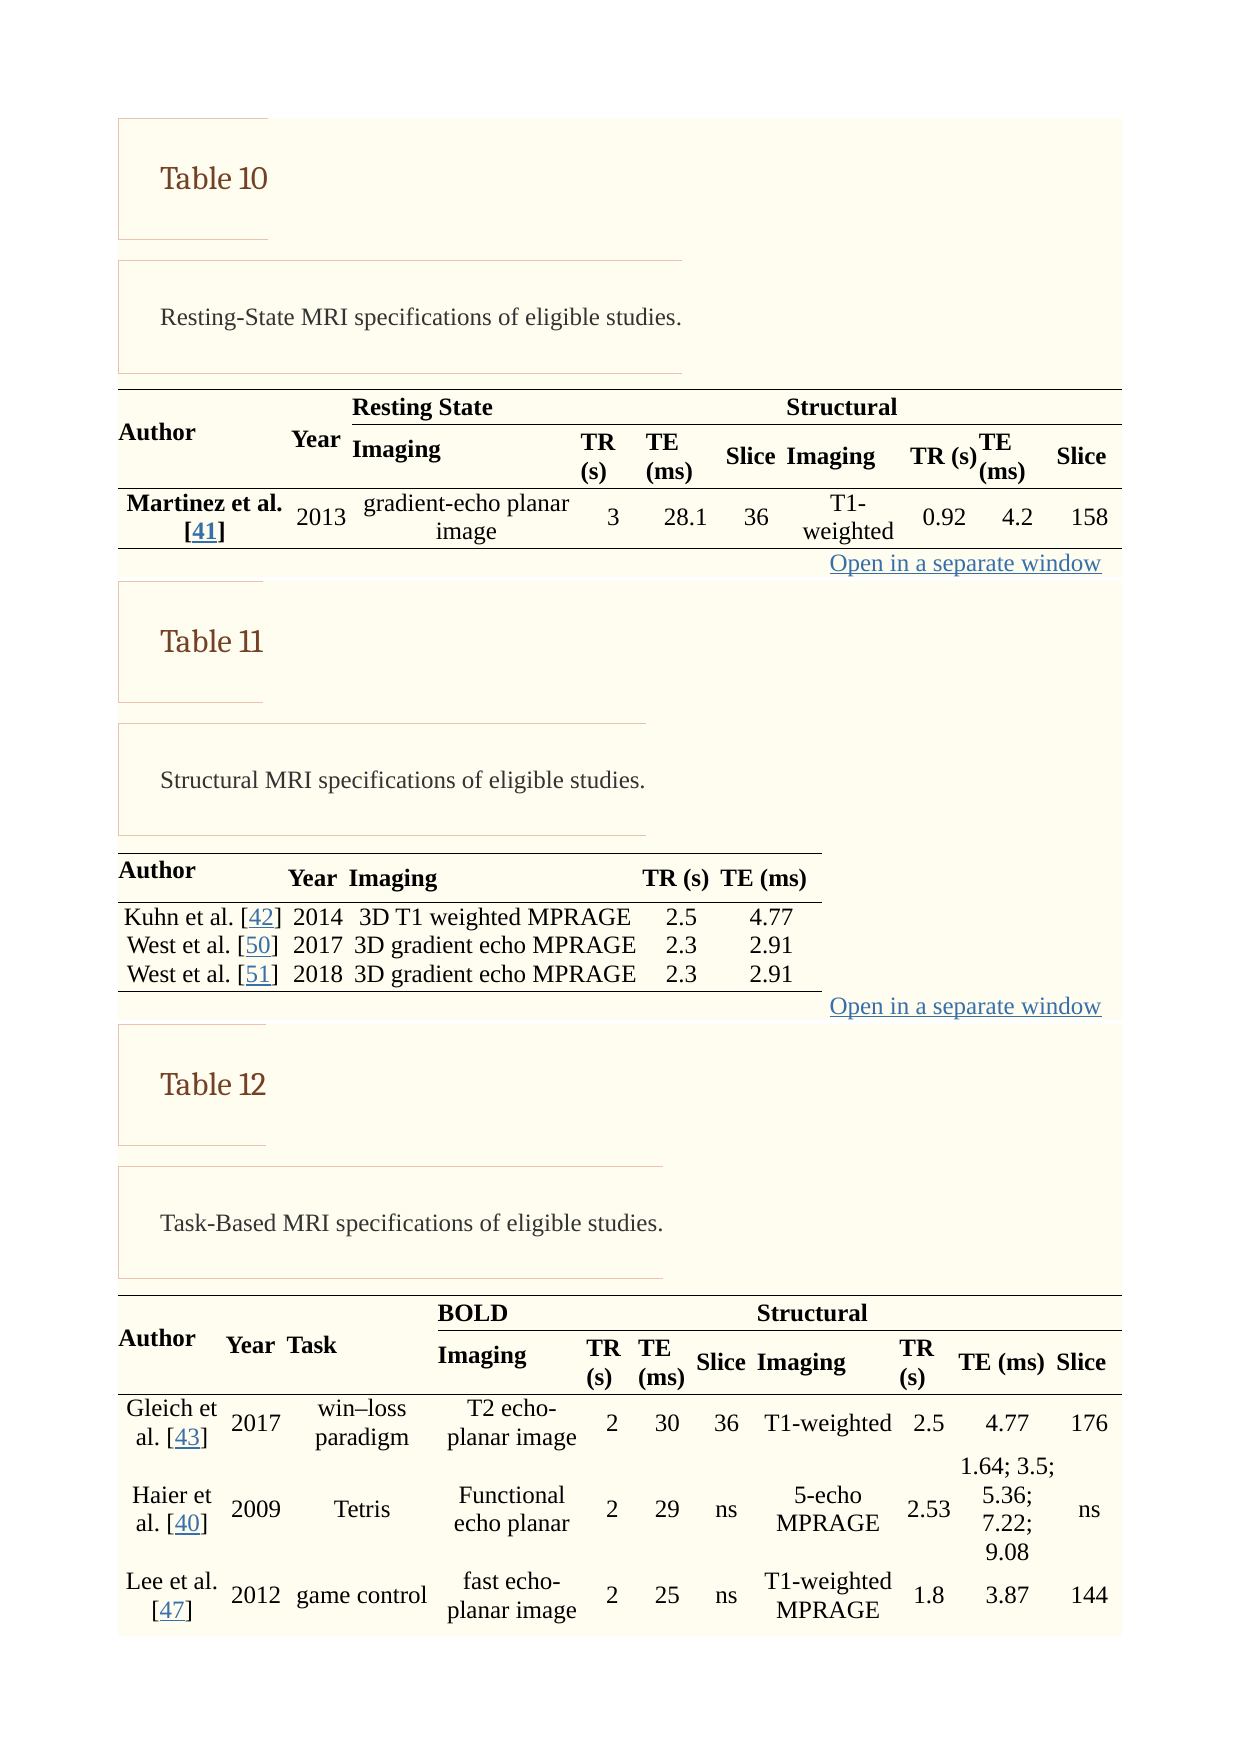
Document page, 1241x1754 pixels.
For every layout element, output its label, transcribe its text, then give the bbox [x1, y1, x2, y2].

table_header Author [118, 854, 287, 902]
table_cell 2.5 [899, 1395, 958, 1451]
table_cell ns [696, 1566, 757, 1623]
table_cell game control [286, 1566, 437, 1623]
table_cell West et al. [51] [118, 959, 287, 991]
table_cell Imaging [757, 1331, 899, 1393]
table_cell T1-weighted MPRAGE [757, 1566, 899, 1623]
table_cell 3.87 [958, 1566, 1056, 1623]
subtitle Table 11 [119, 581, 1122, 702]
table_cell gradient-echo planar image [352, 489, 580, 548]
table_cell Functional echo planar [438, 1451, 586, 1566]
table_cell win–loss paradigm [286, 1395, 437, 1451]
table_cell Slice [726, 425, 786, 487]
table_cell Slice [696, 1331, 757, 1393]
table_cell TR (s) [910, 425, 978, 487]
subtitle Table 12 [119, 1024, 1122, 1145]
table_cell 25 [638, 1566, 696, 1623]
table_cell fast echo-planar image [438, 1566, 586, 1623]
table_cell 3D gradient echo MPRAGE [348, 959, 642, 991]
table_cell Imaging [786, 425, 910, 487]
text Open in a separate window [139, 549, 1101, 577]
table_header TR (s) [642, 854, 720, 902]
table_header Author [118, 390, 291, 487]
table_cell 29 [638, 1451, 696, 1566]
table_cell 4.77 [720, 903, 822, 931]
table_header Year [291, 390, 352, 487]
table_cell Tetris [286, 1451, 437, 1566]
table_cell Gleich et al. [43] [118, 1395, 225, 1451]
table_cell 2009 [225, 1451, 286, 1566]
table_cell 36 [696, 1395, 757, 1451]
table_cell Imaging [352, 425, 580, 487]
table_cell 176 [1056, 1395, 1122, 1451]
table_cell Imaging [438, 1331, 586, 1393]
table_header Resting State [352, 390, 786, 424]
table_cell 0.92 [910, 489, 978, 548]
table_cell 2014 [287, 903, 348, 931]
table_cell 28.1 [646, 489, 726, 548]
table_cell 2017 [225, 1395, 286, 1451]
table_header Author [118, 1296, 225, 1393]
table_cell 144 [1056, 1566, 1122, 1623]
table_cell Kuhn et al. [42] [118, 903, 287, 931]
table_header Task [286, 1296, 437, 1393]
table_cell T1-weighted [757, 1395, 899, 1451]
table_cell 1.8 [899, 1566, 958, 1623]
table_cell 2.5 [642, 903, 720, 931]
table_cell 2.53 [899, 1451, 958, 1566]
table_cell 30 [638, 1395, 696, 1451]
table_cell 36 [726, 489, 786, 548]
table_cell 5-echo MPRAGE [757, 1451, 899, 1566]
table_cell T1-weighted [786, 489, 910, 548]
table_cell TE (ms) [958, 1331, 1056, 1393]
table_cell West et al. [50] [118, 931, 287, 959]
table_header Structural [757, 1296, 1122, 1330]
table_cell TE (ms) [979, 425, 1056, 487]
table_cell 4.77 [958, 1395, 1056, 1451]
table_cell Martinez et al. [41] [118, 489, 291, 548]
text Task-Based MRI specifications of eligible studies. [119, 1166, 1122, 1278]
table_cell Slice [1056, 425, 1122, 487]
table_cell 4.2 [979, 489, 1056, 548]
text Open in a separate window [139, 991, 1101, 1020]
table_cell Haier et al. [40] [118, 1451, 225, 1566]
table_cell 3D T1 weighted MPRAGE [348, 903, 642, 931]
table_cell 3D gradient echo MPRAGE [348, 931, 642, 959]
table_cell 2.91 [720, 931, 822, 959]
table_cell 2 [586, 1566, 638, 1623]
subtitle Table 10 [119, 118, 1122, 239]
table_cell T2 echo-planar image [438, 1395, 586, 1451]
text Resting-State MRI specifications of eligible studies. [119, 260, 1122, 373]
table_header Imaging [348, 854, 642, 902]
table_header Year [225, 1296, 286, 1393]
table_cell 2.3 [642, 931, 720, 959]
table_cell Slice [1056, 1331, 1122, 1393]
table_cell TR (s) [586, 1331, 638, 1393]
table_cell 158 [1056, 489, 1122, 548]
table_header Year [287, 854, 348, 902]
table_cell 2.91 [720, 959, 822, 991]
table_cell TR (s) [899, 1331, 958, 1393]
table_cell TE (ms) [638, 1331, 696, 1393]
table_cell 2017 [287, 931, 348, 959]
table_cell ns [696, 1451, 757, 1566]
table_cell 3 [580, 489, 646, 548]
table_cell TR (s) [580, 425, 646, 487]
table_header TE (ms) [720, 854, 822, 902]
table_cell Lee et al. [47] [118, 1566, 225, 1623]
table_cell 1.64; 3.5; 5.36; 7.22; 9.08 [958, 1451, 1056, 1566]
table_cell 2012 [225, 1566, 286, 1623]
table_cell TE (ms) [646, 425, 726, 487]
table_cell 2 [586, 1451, 638, 1566]
table_cell 2018 [287, 959, 348, 991]
table_cell 2 [586, 1395, 638, 1451]
table_header BOLD [438, 1296, 757, 1330]
table_cell ns [1056, 1451, 1122, 1566]
table_cell 2.3 [642, 959, 720, 991]
table_header Structural [786, 390, 1122, 424]
text Structural MRI specifications of eligible studies. [119, 723, 1122, 836]
table_cell 2013 [291, 489, 352, 548]
